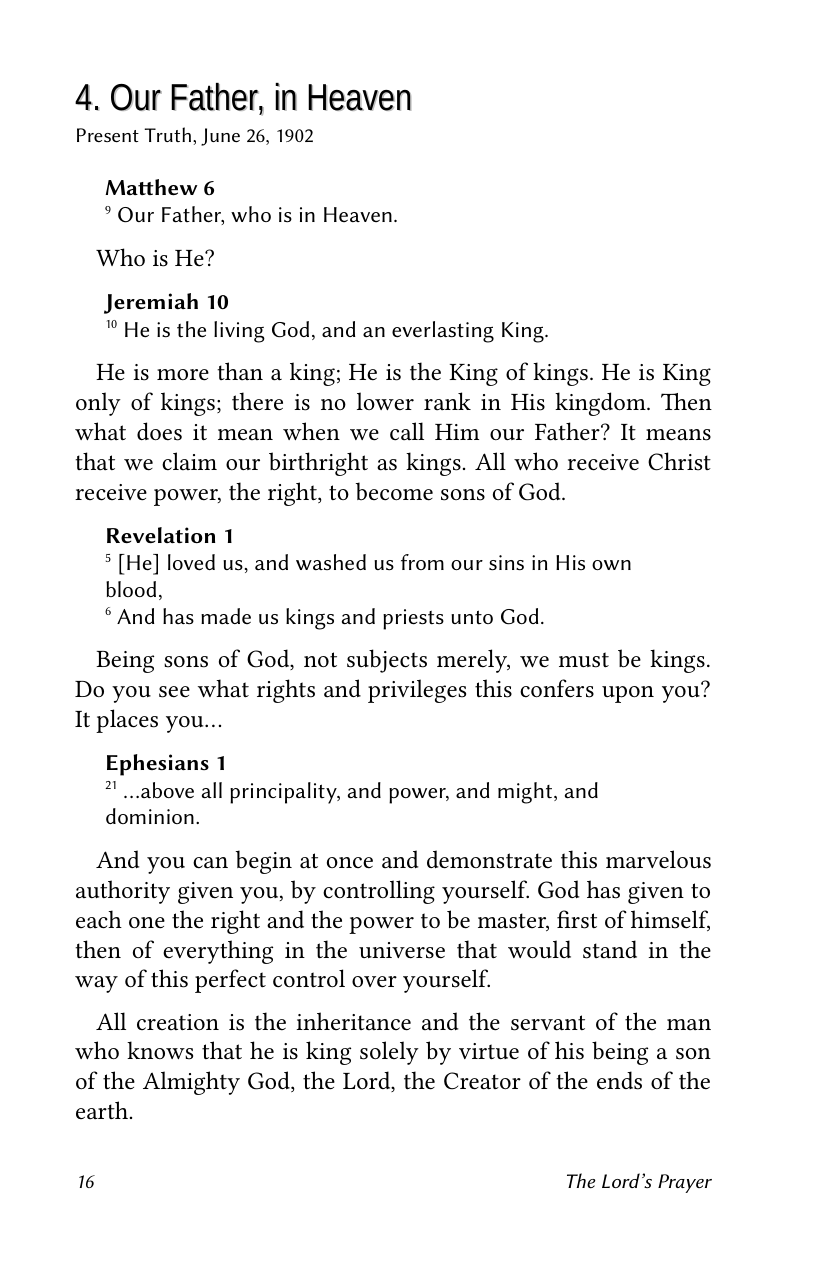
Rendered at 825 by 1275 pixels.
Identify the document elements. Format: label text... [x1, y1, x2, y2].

text Who is He? [75, 244, 712, 273]
text He is more than a king; He is the King of kings. He is King only of kings; there is no lower rank in His kingdom. Then what does it mean when we call Him our Father? It means that we claim our birthright as kings. All who receive Christ receive power, the right, to become sons of God. [75, 358, 712, 506]
text 21 ...above all principality, and power, and might, and dominion. [105, 778, 682, 830]
text Ephesians 1 [105, 750, 712, 776]
text Being sons of God, not subjects merely, we must be kings. Do you see what rights and privileges this confers upon you? It places you… [75, 645, 712, 734]
text Revelation 1 [105, 523, 712, 549]
text Present Truth, June 26, 1902 [75, 124, 712, 148]
text 5 [He] loved us, and washed us from our sins in His own blood, [105, 550, 682, 603]
text And you can begin at once and demonstrate this marvelous authority given you, by controlling yourself. God has given to each one the right and the power to be master, first of himself, then of everything in the universe that would stand in the way of this perfect control over yourself. [75, 846, 712, 994]
text 9 Our Father, who is in Heaven. [105, 202, 682, 228]
text 10 He is the living God, and an everlasting King. [105, 317, 682, 343]
text Matthew 6 [105, 175, 712, 201]
text Jeremiah 10 [105, 289, 712, 315]
text All creation is the inheritance and the servant of the man who knows that he is king solely by virtue of his being a son of the Almighty God, the Lord, the Creator of the ends of the earth. [75, 1007, 712, 1126]
text 6 And has made us kings and priests unto God. [105, 604, 682, 630]
title Our Father, in Heaven [75, 75, 712, 118]
